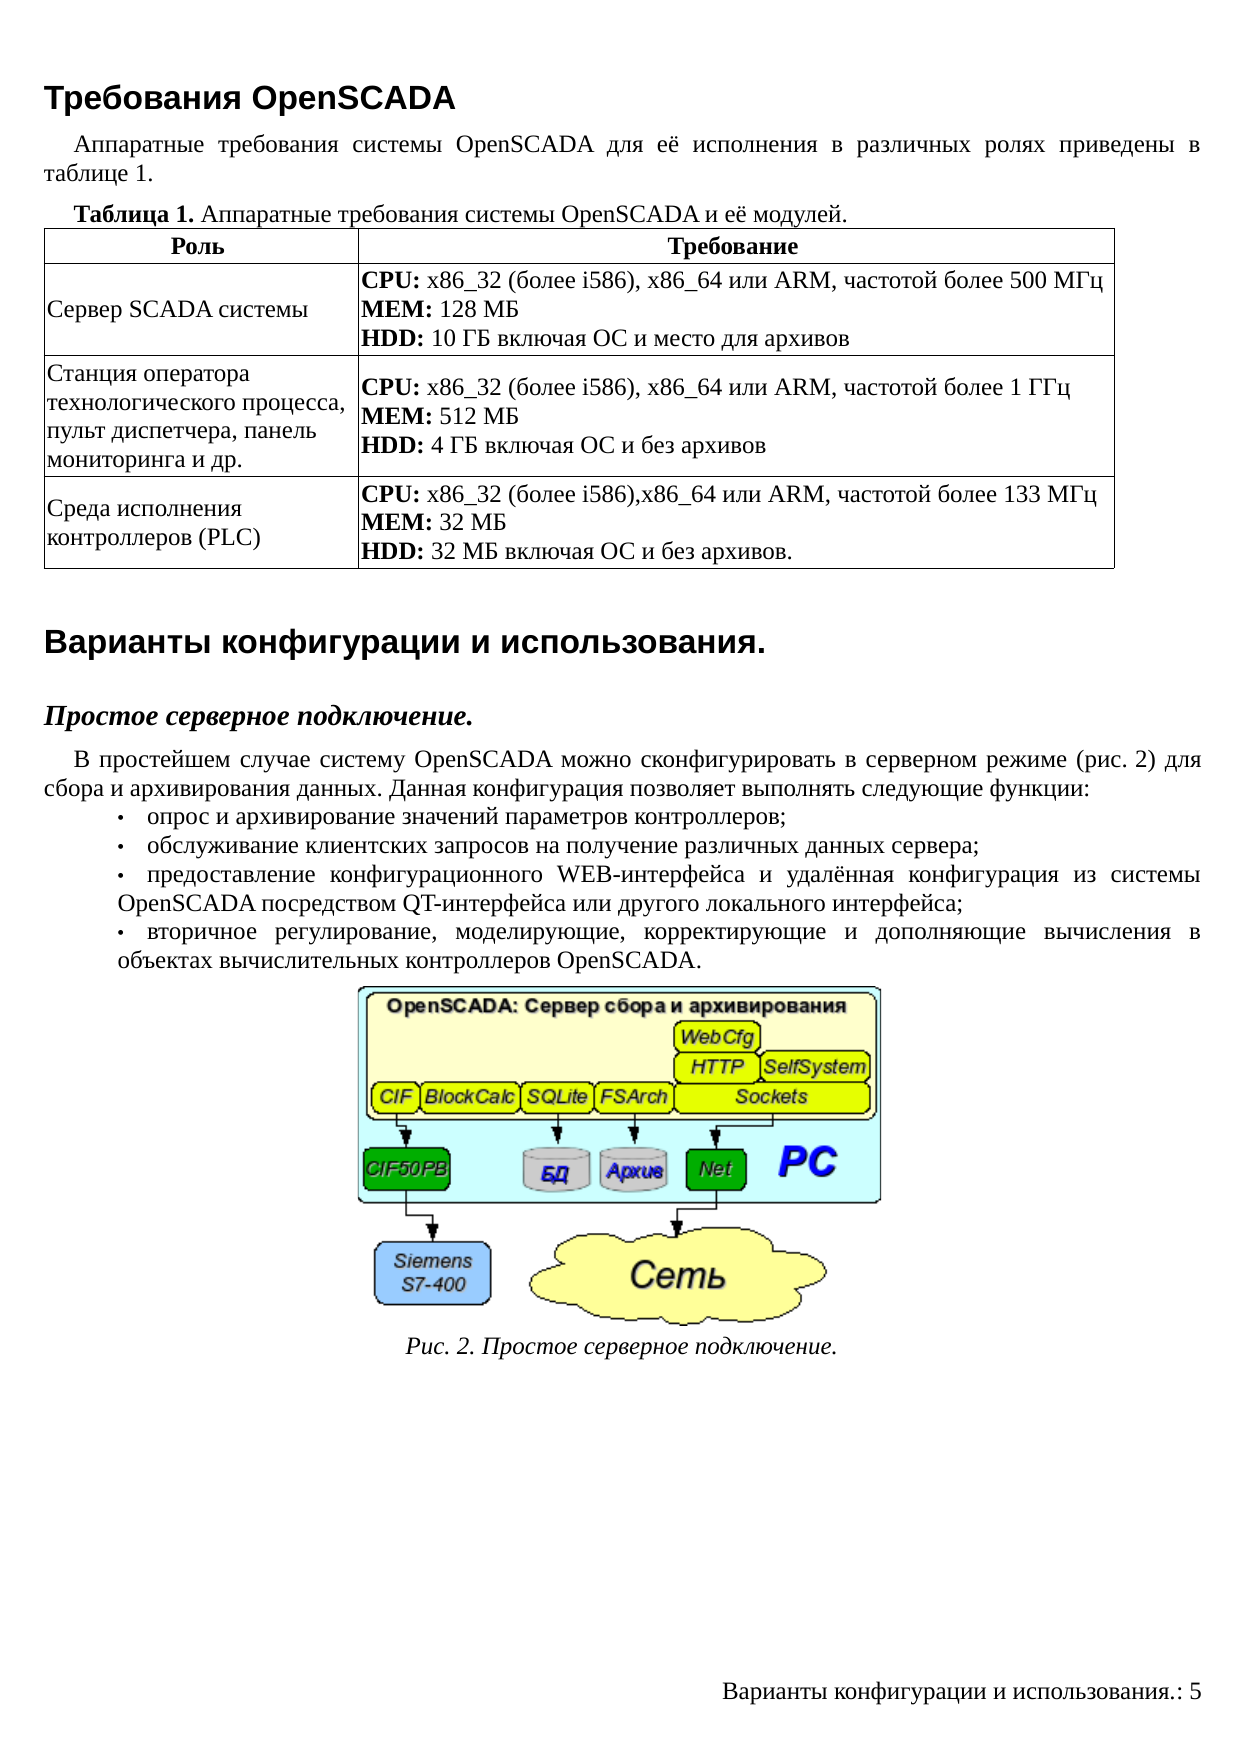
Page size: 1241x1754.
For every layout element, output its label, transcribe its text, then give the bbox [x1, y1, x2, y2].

table_cell CPU: x86_32 (более i586), x86_64 или ARM, частотой более 500 МГц MEM: 128 МБ HDD: 10 ГБ включая ОС и место для архивов [359, 264, 1114, 355]
subtitle Простое серверное подключение. [44, 698, 1202, 731]
table_cell Станция оператора технологического процесса, пульт диспетчера, панель мониторинга и др. [45, 356, 358, 476]
subtitle Требования OpenSCADA [44, 78, 1202, 117]
table_cell CPU: x86_32 (более i586), x86_64 или ARM, частотой более 1 ГГц MEM: 512 МБ HDD: 4 ГБ включая ОС и без архивов [359, 356, 1114, 476]
list опрос и архивирование значений параметров контроллеров; [88, 801, 1202, 830]
table_cell Сервер SCADA системы [45, 264, 358, 355]
table_header Требование [359, 229, 1114, 263]
text Рис. 2. Простое серверное подключение. [44, 986, 1202, 1359]
list предоставление конфигурационного WEB-интерфейса и удалённая конфигурация из системы OpenSCADA посредством QT-интерфейса или другого локального интерфейса; [88, 859, 1202, 916]
table_cell CPU: x86_32 (более i586),x86_64 или ARM, частотой более 133 МГц MEM: 32 МБ HDD: 32 МБ включая ОС и без архивов. [359, 477, 1114, 568]
table_header Роль [45, 229, 358, 263]
text Таблица 1. Аппаратные требования системы OpenSCADA и её модулей. [44, 199, 1202, 228]
text Аппаратные требования системы OpenSCADA для её исполнения в различных ролях приведены в таблице 1. [44, 129, 1202, 187]
list обслуживание клиентских запросов на получение различных данных сервера; [88, 830, 1202, 859]
list вторичное регулирование, моделирующие, корректирующие и дополняющие вычисления в объектах вычислительных контроллеров OpenSCADA. [88, 916, 1202, 974]
text В простейшем случае систему OpenSCADA можно сконфигурировать в серверном режиме (рис. 2) для сбора и архивирования данных. Данная конфигурация позволяет выполнять следующие функции: [44, 744, 1202, 801]
picture [357, 986, 882, 1326]
table_cell Среда исполнения контроллеров (PLC) [45, 477, 358, 568]
subtitle Варианты конфигурации и использования. [44, 622, 1202, 660]
